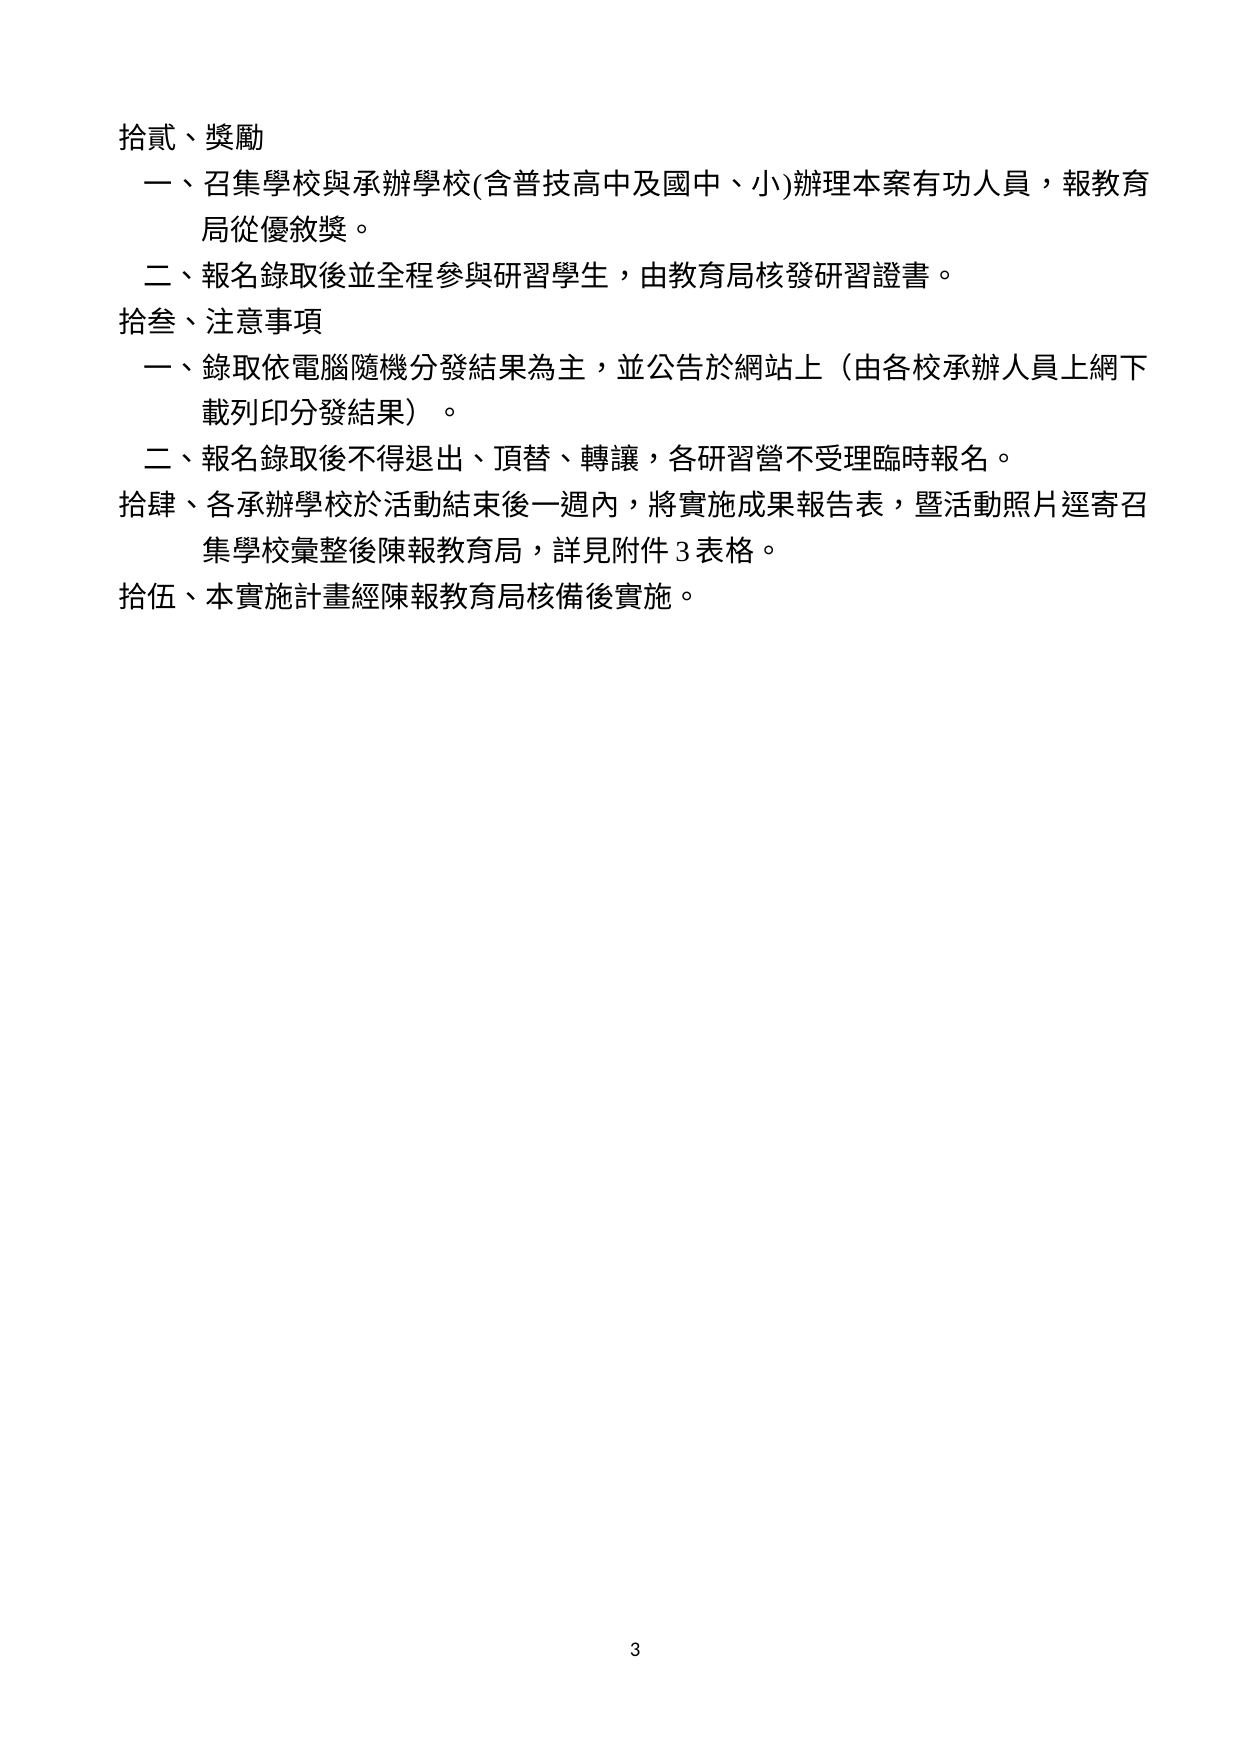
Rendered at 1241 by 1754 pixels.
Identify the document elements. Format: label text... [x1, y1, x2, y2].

text 二、報名錄取後不得退出、頂替、轉讓，各研習營不受理臨時報名。 [143, 433, 1152, 479]
text 二、報名錄取後並全程參與研習學生，由教育局核發研習證書。 [143, 250, 1152, 296]
text 一、召集學校與承辦學校(含普技高中及國中、小)辦理本案有功人員，報教育局從優敘獎。 [143, 158, 1152, 250]
text 拾貳、獎勵 [118, 112, 1152, 158]
text 一、錄取依電腦隨機分發結果為主，並公告於網站上（由各校承辦人員上網下載列印分發結果）。 [143, 341, 1152, 433]
text 拾肆、各承辦學校於活動結束後一週內，將實施成果報告表，暨活動照片逕寄召集學校彙整後陳報教育局，詳見附件3表格。 [118, 479, 1152, 571]
text 拾伍、本實施計畫經陳報教育局核備後實施。 [118, 571, 1152, 616]
text 拾叁、注意事項 [118, 296, 1152, 341]
